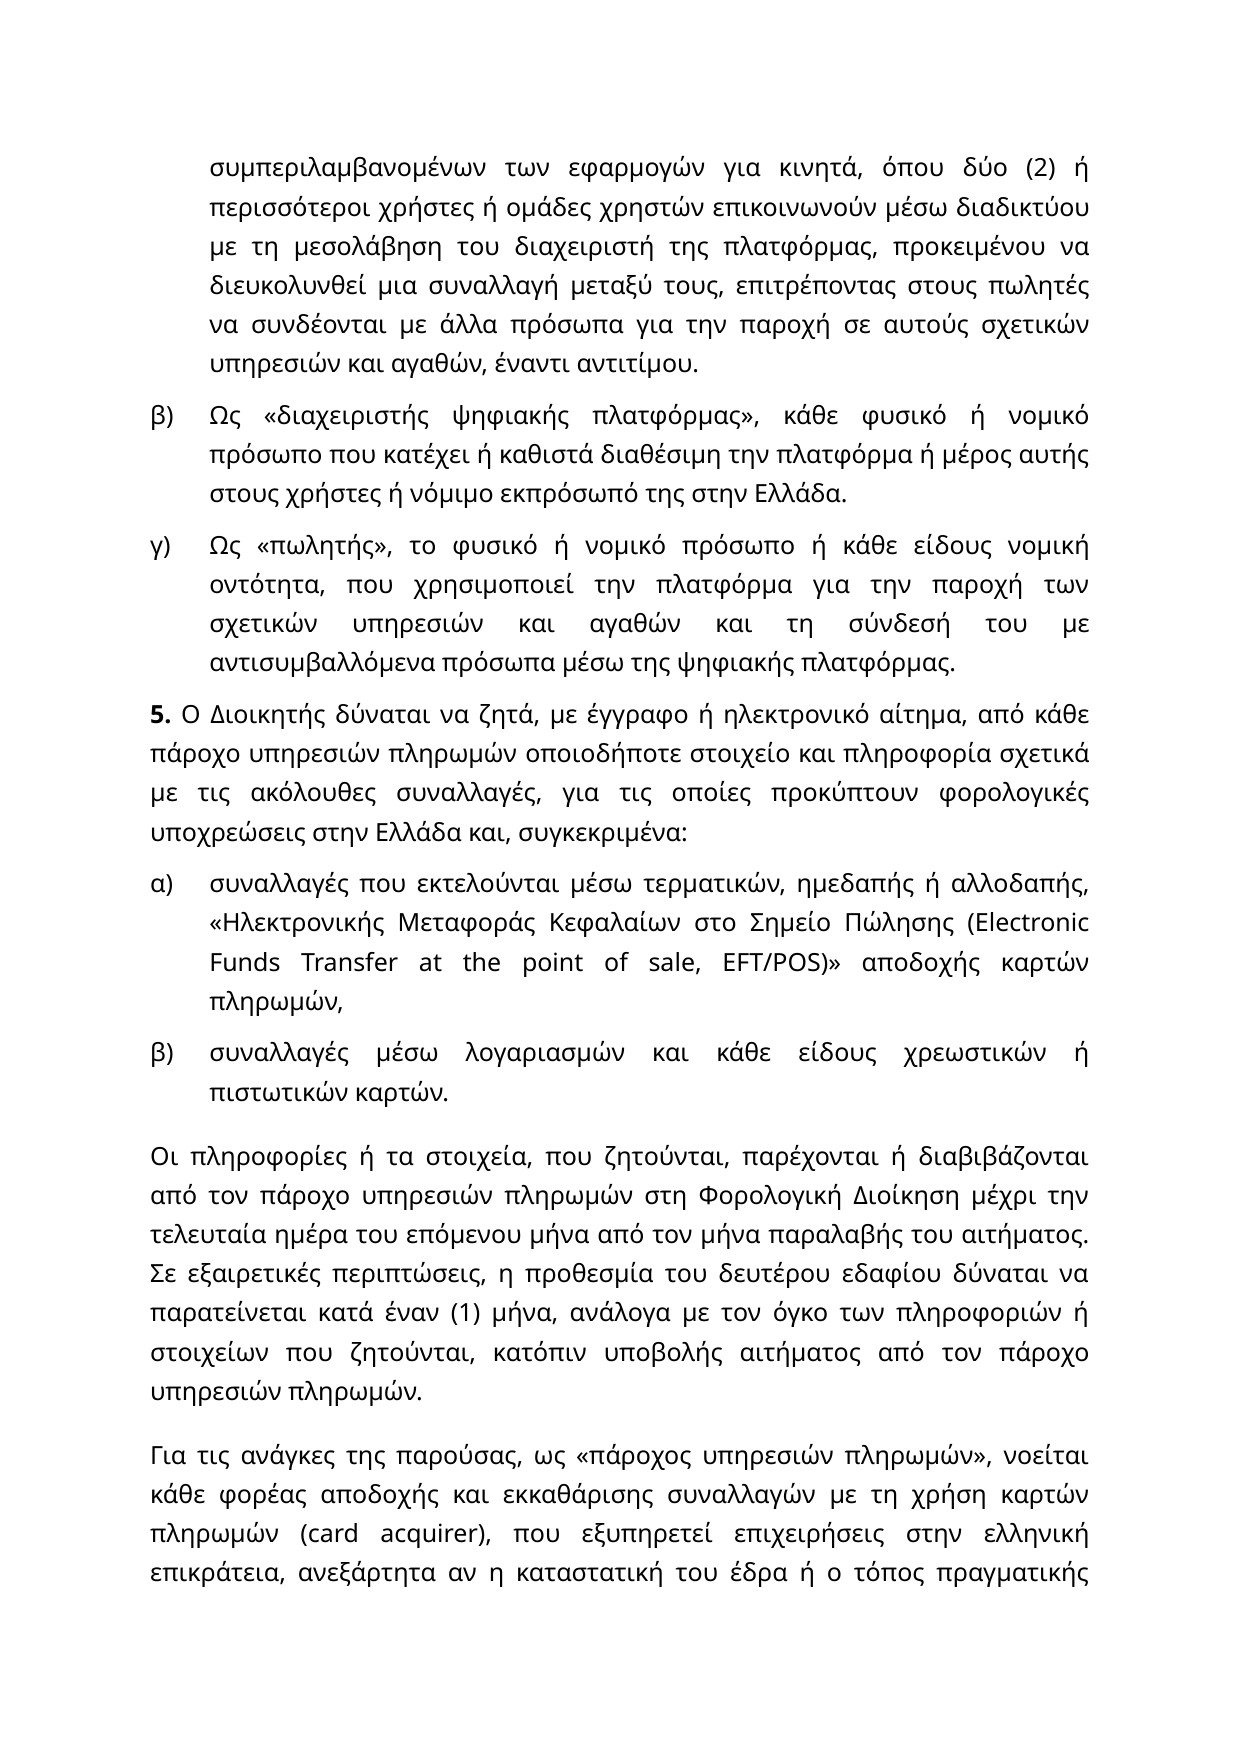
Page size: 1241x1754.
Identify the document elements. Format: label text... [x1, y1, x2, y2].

text Για τις ανάγκες της παρούσας, ως «πάροχος υπηρεσιών πληρωμών», νοείται κάθε φορέας αποδοχής και εκκαθάρισης συναλλαγών με τη χρήση καρτών πληρωμών (card acquirer), που εξυπηρετεί επιχειρήσεις στην ελληνική επικράτεια, ανεξάρτητα αν η καταστατική του έδρα ή ο τόπος πραγματικής [150, 1437, 1090, 1589]
list γ) Ως «πωλητής», το φυσικό ή νομικό πρόσωπο ή κάθε είδους νομική οντότητα, που χρησιμοποιεί την πλατφόρμα για την παροχή των σχετικών υπηρεσιών και αγαθών και τη σύνδεσή του με αντισυμβαλλόμενα πρόσωπα μέσω της ψηφιακής πλατφόρμας. [150, 527, 1090, 679]
text 5. Ο Διοικητής δύναται να ζητά, με έγγραφο ή ηλεκτρονικό αίτημα, από κάθε πάροχο υπηρεσιών πληρωμών οποιοδήποτε στοιχείο και πληροφορία σχετικά με τις ακόλουθες συναλλαγές, για τις οποίες προκύπτουν φορολογικές υποχρεώσεις στην Ελλάδα και, συγκεκριμένα: [150, 697, 1090, 848]
list β) Ως «διαχειριστής ψηφιακής πλατφόρμας», κάθε φυσικό ή νομικό πρόσωπο που κατέχει ή καθιστά διαθέσιμη την πλατφόρμα ή μέρος αυτής στους χρήστες ή νόμιμο εκπρόσωπό της στην Ελλάδα. [150, 397, 1090, 510]
list συμπεριλαμβανομένων των εφαρμογών για κινητά, όπου δύο (2) ή περισσότεροι χρήστες ή ομάδες χρηστών επικοινωνούν μέσω διαδικτύου με τη μεσολάβηση του διαχειριστή της πλατφόρμας, προκειμένου να διευκολυνθεί μια συναλλαγή μεταξύ τους, επιτρέποντας στους πωλητές να συνδέονται με άλλα πρόσωπα για την παροχή σε αυτούς σχετικών υπηρεσιών και αγαθών, έναντι αντιτίμου. [150, 150, 1090, 380]
list β) συναλλαγές μέσω λογαριασμών και κάθε είδους χρεωστικών ή πιστωτικών καρτών. [150, 1035, 1090, 1108]
text Οι πληροφορίες ή τα στοιχεία, που ζητούνται, παρέχονται ή διαβιβάζονται από τον πάροχο υπηρεσιών πληρωμών στη Φορολογική Διοίκηση μέχρι την τελευταία ημέρα του επόμενου μήνα από τον μήνα παραλαβής του αιτήματος. Σε εξαιρετικές περιπτώσεις, η προθεσμία του δευτέρου εδαφίου δύναται να παρατείνεται κατά έναν (1) μήνα, ανάλογα με τον όγκο των πληροφοριών ή στοιχείων που ζητούνται, κατόπιν υποβολής αιτήματος από τον πάροχο υπηρεσιών πληρωμών. [150, 1138, 1090, 1407]
list α) συναλλαγές που εκτελούνται μέσω τερματικών, ημεδαπής ή αλλοδαπής, «Ηλεκτρονικής Μεταφοράς Κεφαλαίων στο Σημείο Πώλησης (Electronic Funds Transfer at the point of sale, EFT/POS)» αποδοχής καρτών πληρωμών, [150, 866, 1090, 1017]
